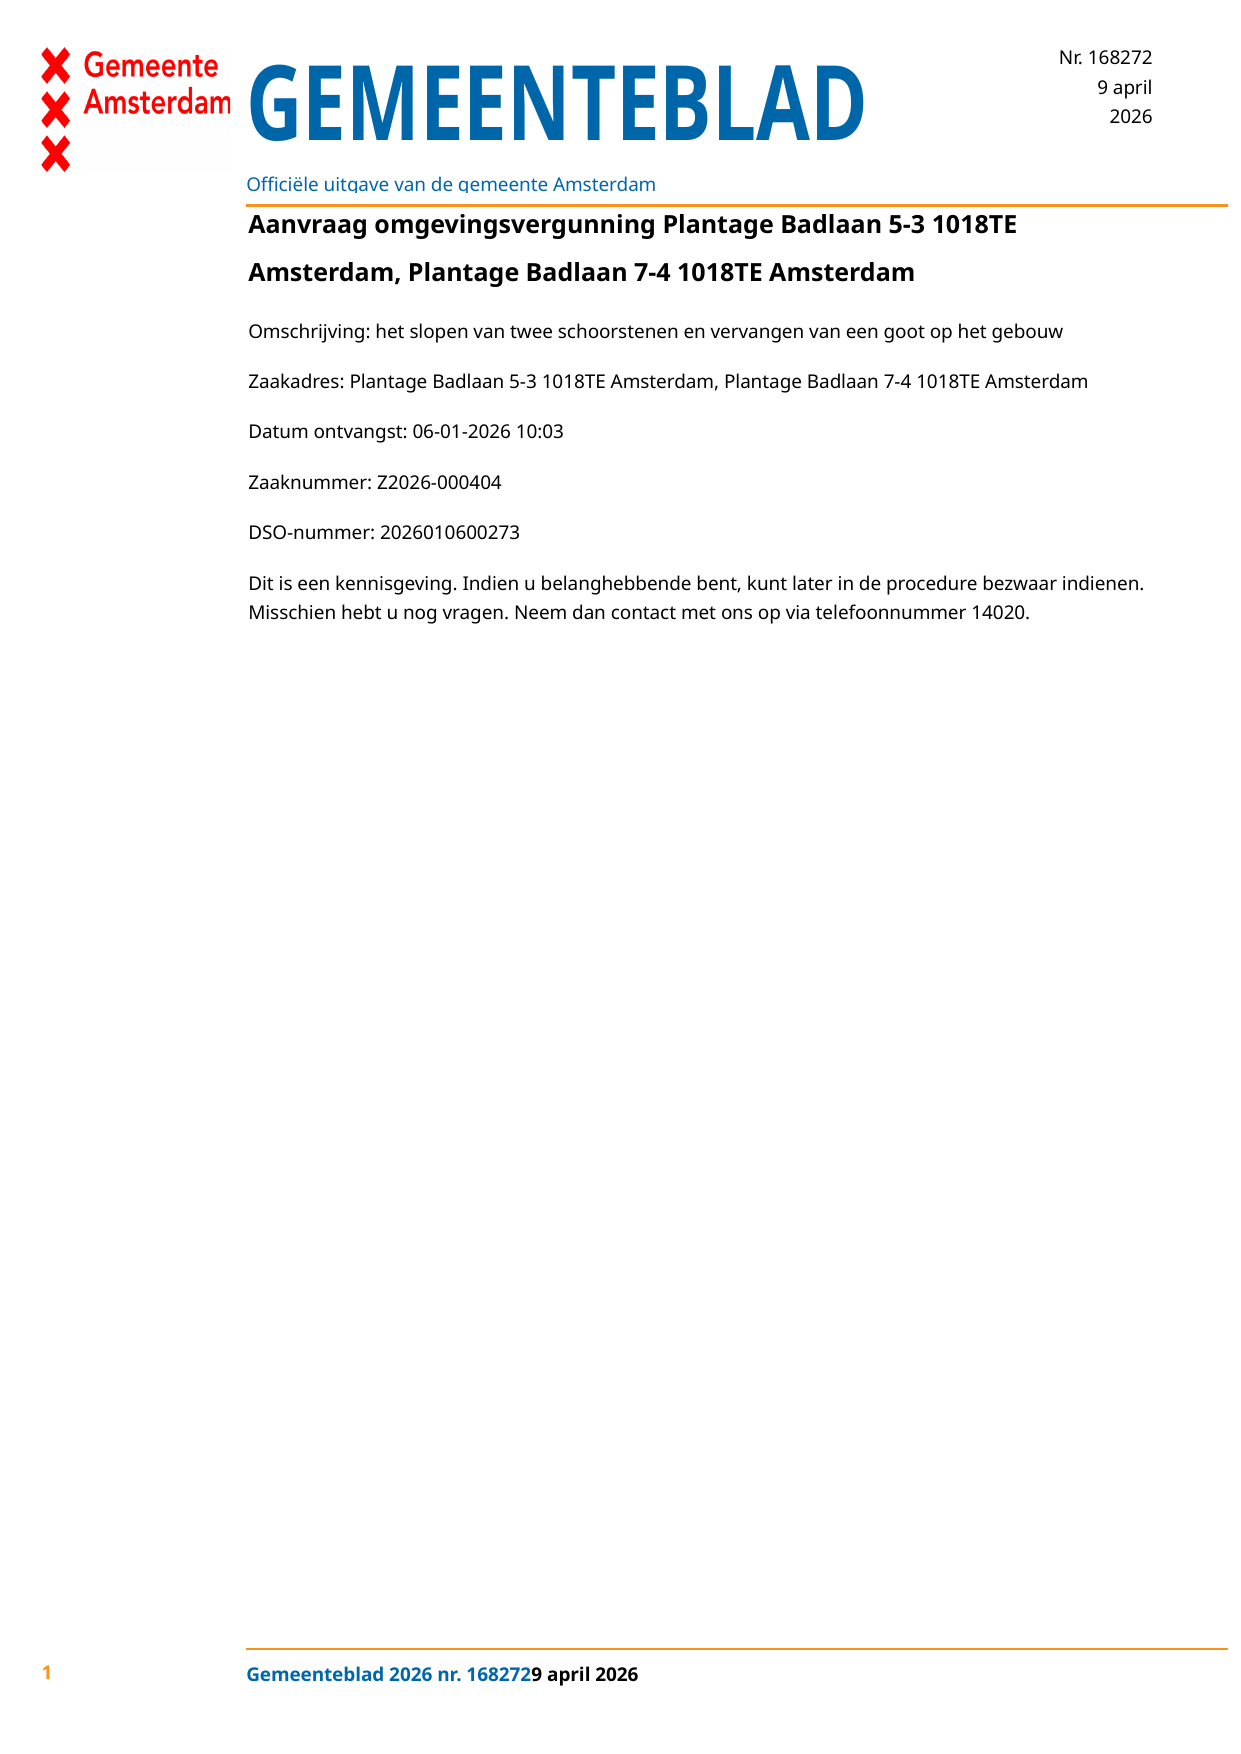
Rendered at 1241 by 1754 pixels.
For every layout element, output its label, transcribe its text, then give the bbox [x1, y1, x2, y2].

picture [41, 47, 231, 172]
text DSO-nummer: 2026010600273 [248, 519, 1152, 545]
text Dit is een kennisgeving. Indien u belanghebbende bent, kunt later in de procedure bezwaar indienen. Misschien hebt u nog vragen. Neem dan contact met ons op via telefoonnummer 14020. [248, 570, 1152, 625]
text Aanvraag omgevingsvergunning Plantage Badlaan 5-3 1018TE Amsterdam, Plantage Badlaan 7-4 1018TE Amsterdam [248, 207, 1152, 288]
text Datum ontvangst: 06-01-2026 10:03 [248, 419, 1152, 444]
text Zaakadres: Plantage Badlaan 5-3 1018TE Amsterdam, Plantage Badlaan 7-4 1018TE Amsterdam [248, 368, 1152, 394]
text Omschrijving: het slopen van twee schoorstenen en vervangen van een goot op het gebouw [248, 318, 1152, 344]
text Zaaknummer: Z2026-000404 [248, 469, 1152, 495]
